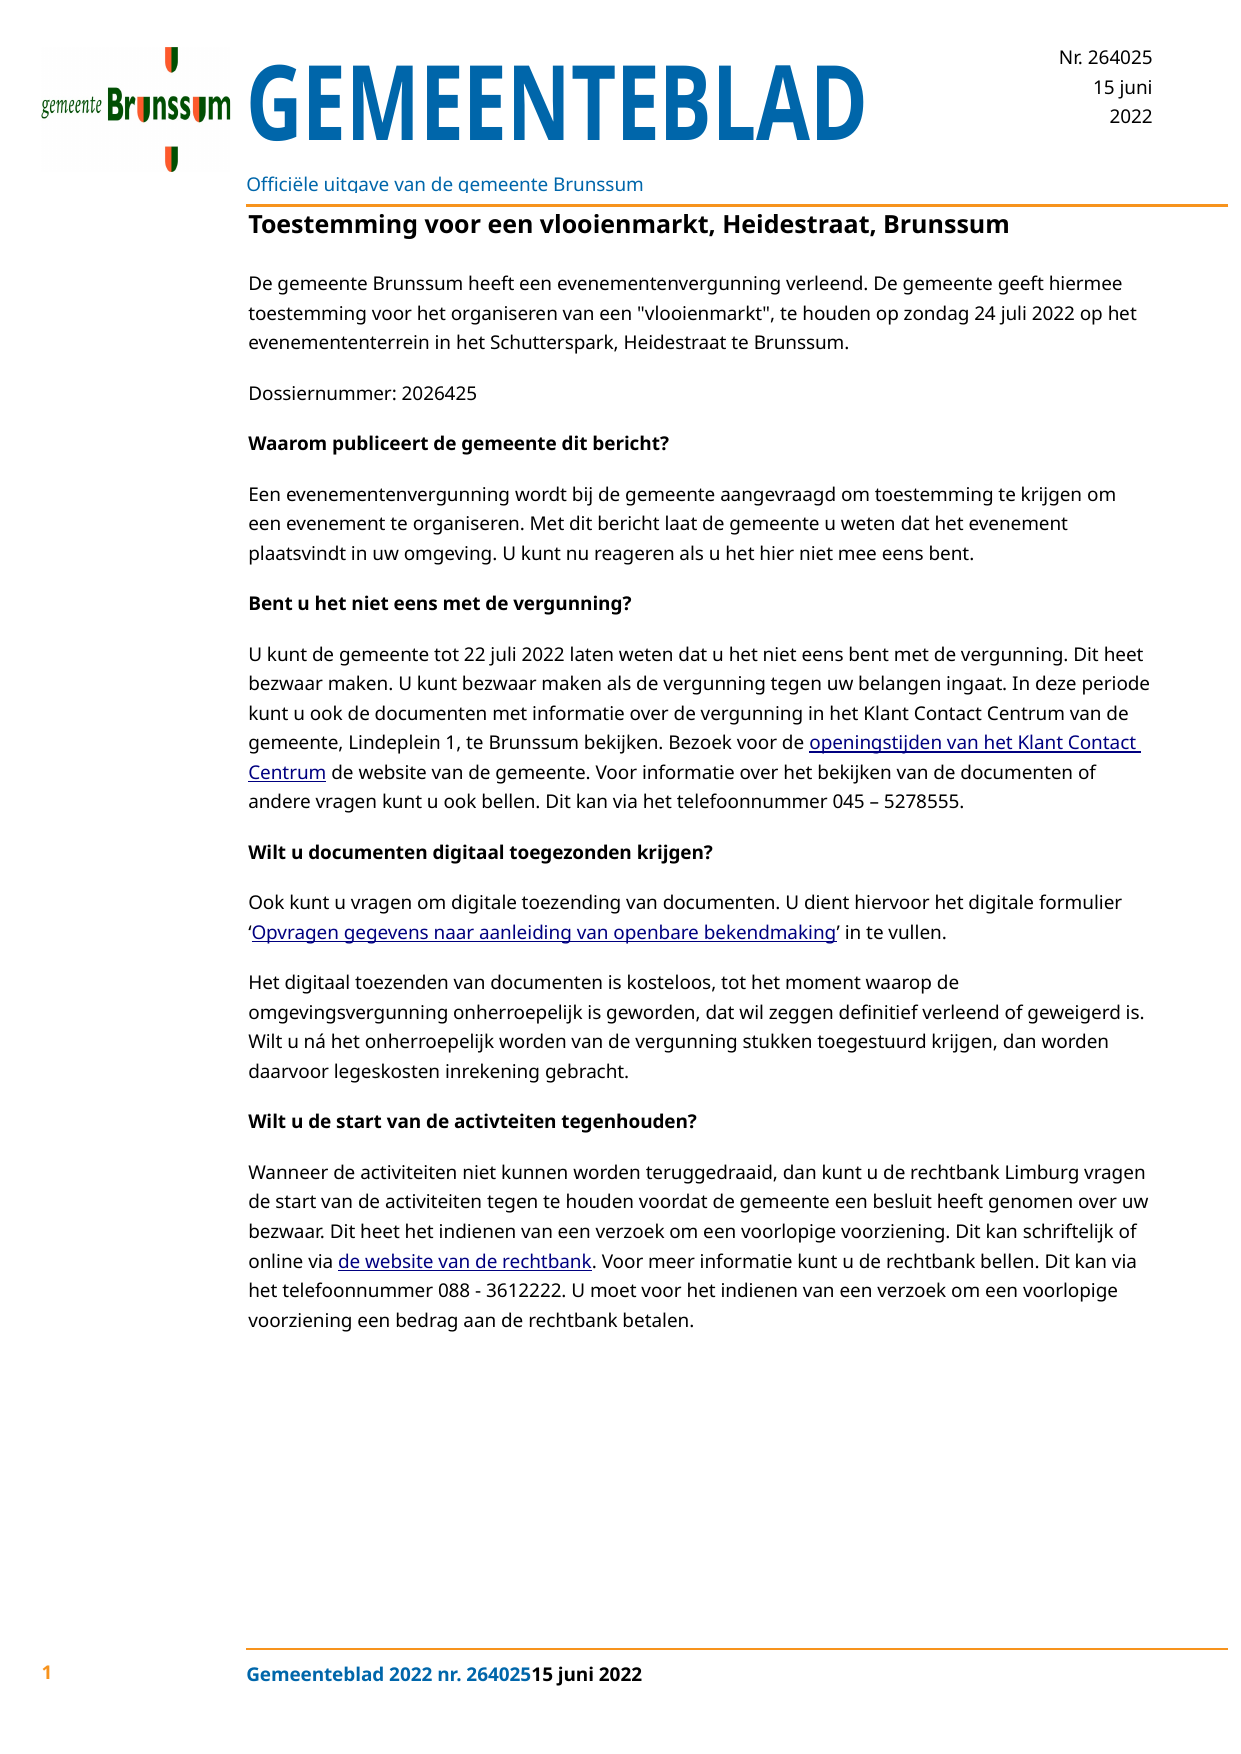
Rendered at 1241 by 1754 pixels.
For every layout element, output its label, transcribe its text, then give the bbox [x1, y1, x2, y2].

text Wilt u documenten digitaal toegezonden krijgen? [248, 839, 1152, 865]
text Waarom publiceert de gemeente dit bericht? [248, 430, 1152, 456]
picture [41, 47, 231, 172]
text Wanneer de activiteiten niet kunnen worden teruggedraaid, dan kunt u de rechtbank Limburg vragen de start van de activiteiten tegen te houden voordat de gemeente een besluit heeft genomen over uw bezwaar. Dit heet het indienen van een verzoek om een voorlopige voorziening. Dit kan schriftelijk of online via de website van de rechtbank. Voor meer informatie kunt u de rechtbank bellen. Dit kan via het telefoonnummer 088 - 3612222. U moet voor het indienen van een verzoek om een voorlopige voorziening een bedrag aan de rechtbank betalen. [248, 1159, 1152, 1333]
text Wilt u de start van de activteiten tegenhouden? [248, 1109, 1152, 1134]
text Ook kunt u vragen om digitale toezending van documenten. U dient hiervoor het digitale formulier ‘Opvragen gegevens naar aanleiding van openbare bekendmaking’ in te vullen. [248, 889, 1152, 945]
text Dossiernummer: 2026425 [248, 380, 1152, 406]
text Een evenementenvergunning wordt bij de gemeente aangevraagd om toestemming te krijgen om een evenement te organiseren. Met dit bericht laat de gemeente u weten dat het evenement plaatsvindt in uw omgeving. U kunt nu reageren als u het hier niet mee eens bent. [248, 481, 1152, 566]
text Toestemming voor een vlooienmarkt, Heidestraat, Brunssum [248, 207, 1152, 241]
text Het digitaal toezenden van documenten is kosteloos, tot het moment waarop de omgevingsvergunning onherroepelijk is geworden, dat wil zeggen definitief verleend of geweigerd is. Wilt u ná het onherroepelijk worden van de vergunning stukken toegestuurd krijgen, dan worden daarvoor legeskosten inrekening gebracht. [248, 969, 1152, 1084]
text De gemeente Brunssum heeft een evenementenvergunning verleend. De gemeente geeft hiermee toestemming voor het organiseren van een "vlooienmarkt", te houden op zondag 24 juli 2022 op het evenemententerrein in het Schutterspark, Heidestraat te Brunssum. [248, 270, 1152, 355]
text Bent u het niet eens met de vergunning? [248, 590, 1152, 616]
text U kunt de gemeente tot 22 juli 2022 laten weten dat u het niet eens bent met de vergunning. Dit heet bezwaar maken. U kunt bezwaar maken als de vergunning tegen uw belangen ingaat. In deze periode kunt u ook de documenten met informatie over de vergunning in het Klant Contact Centrum van de gemeente, Lindeplein 1, te Brunssum bekijken. Bezoek voor de openingstijden van het Klant Contact Centrum de website van de gemeente. Voor informatie over het bekijken van de documenten of andere vragen kunt u ook bellen. Dit kan via het telefoonnummer 045 – 5278555. [248, 641, 1152, 814]
